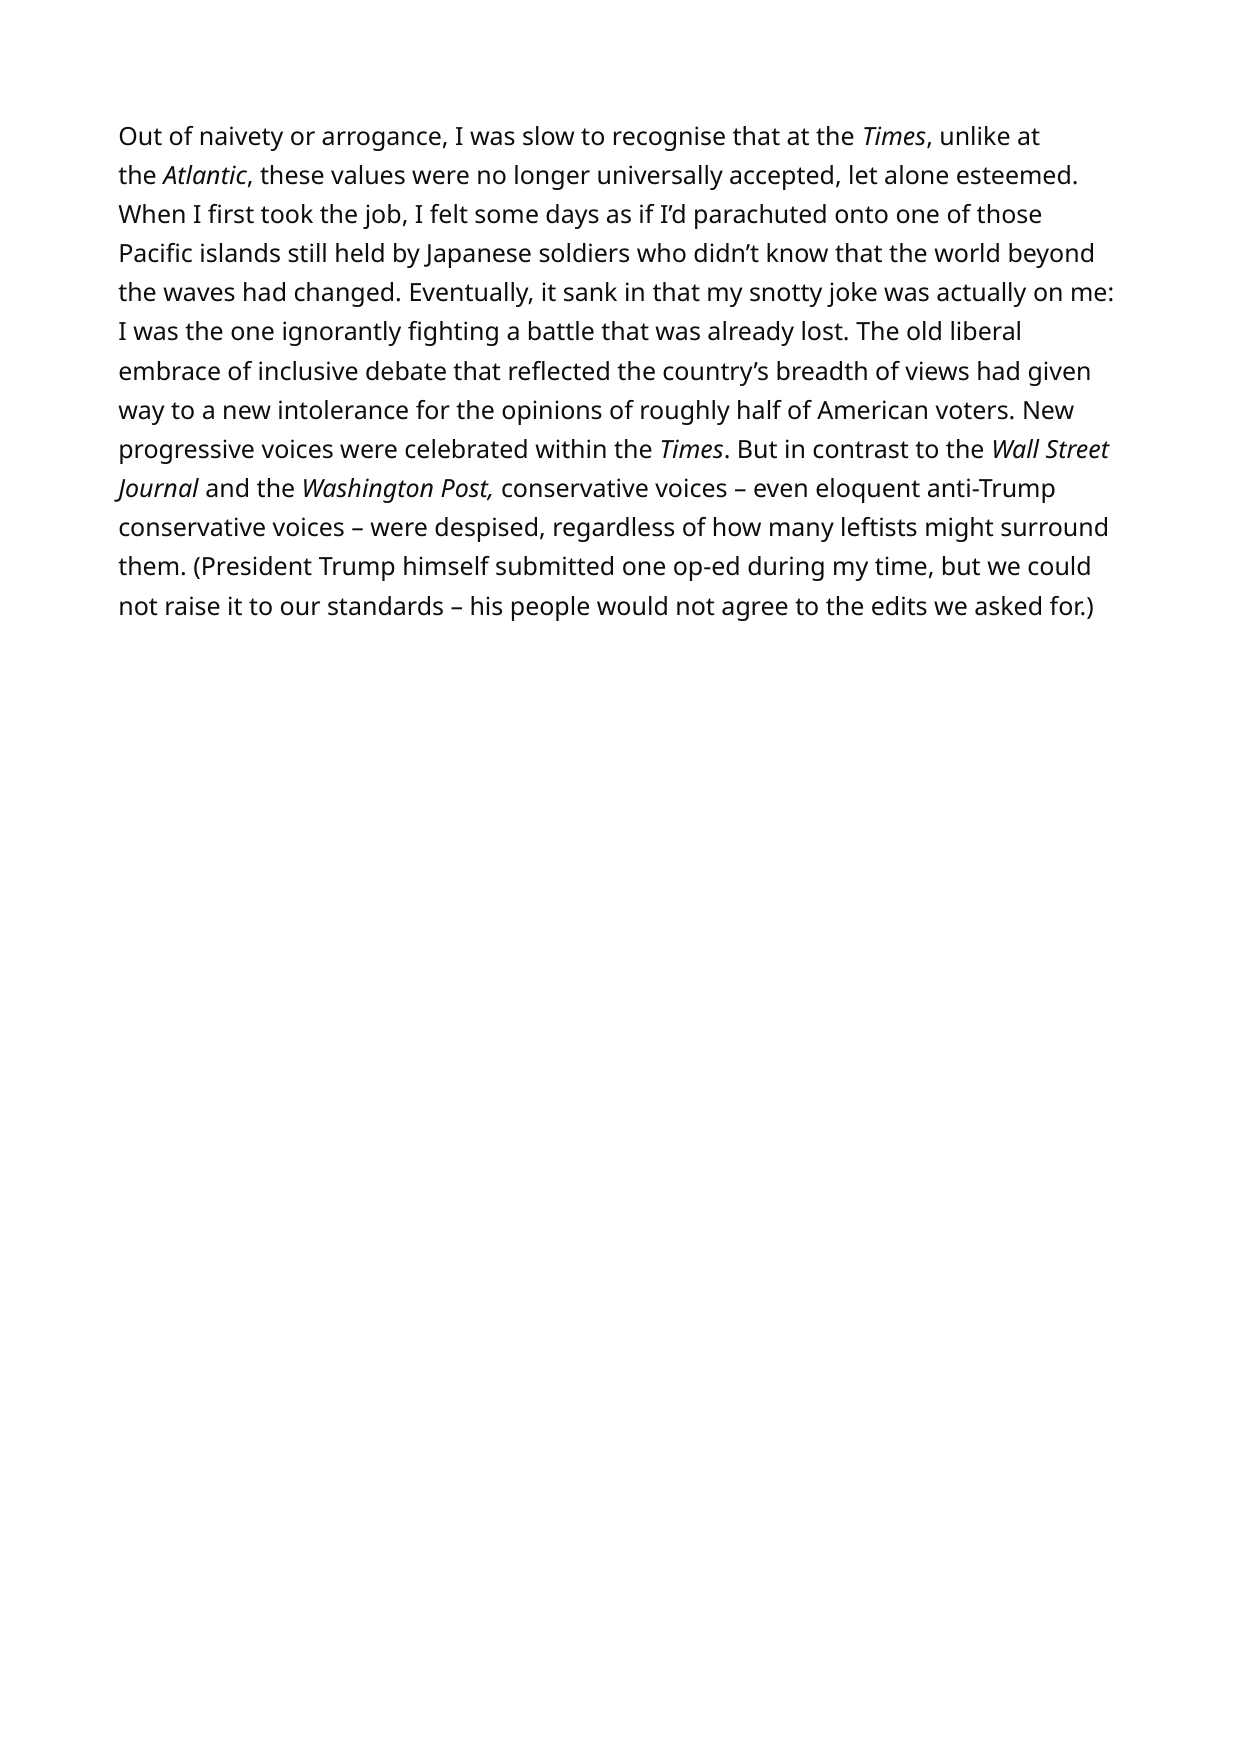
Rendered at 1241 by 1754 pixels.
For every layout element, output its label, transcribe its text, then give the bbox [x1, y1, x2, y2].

text Out of naivety or arrogance, I was slow to recognise that at the Times, unlike at the Atlantic, these values were no longer universally accepted, let alone esteemed. When I first took the job, I felt some days as if I’d parachuted onto one of those Pacific islands still held by Japanese soldiers who didn’t know that the world beyond the waves had changed. Eventually, it sank in that my snotty joke was actually on me: I was the one ignorantly fighting a battle that was already lost. The old liberal embrace of inclusive debate that reflected the country’s breadth of views had given way to a new intolerance for the opinions of roughly half of American voters. New progressive voices were celebrated within the Times. But in contrast to the Wall Street Journal and the Washington Post, conservative voices – even eloquent anti-Trump conservative voices – were despised, regardless of how many leftists might surround them. (President Trump himself submitted one op-ed during my time, but we could not raise it to our standards – his people would not agree to the edits we asked for.) [118, 118, 1122, 622]
